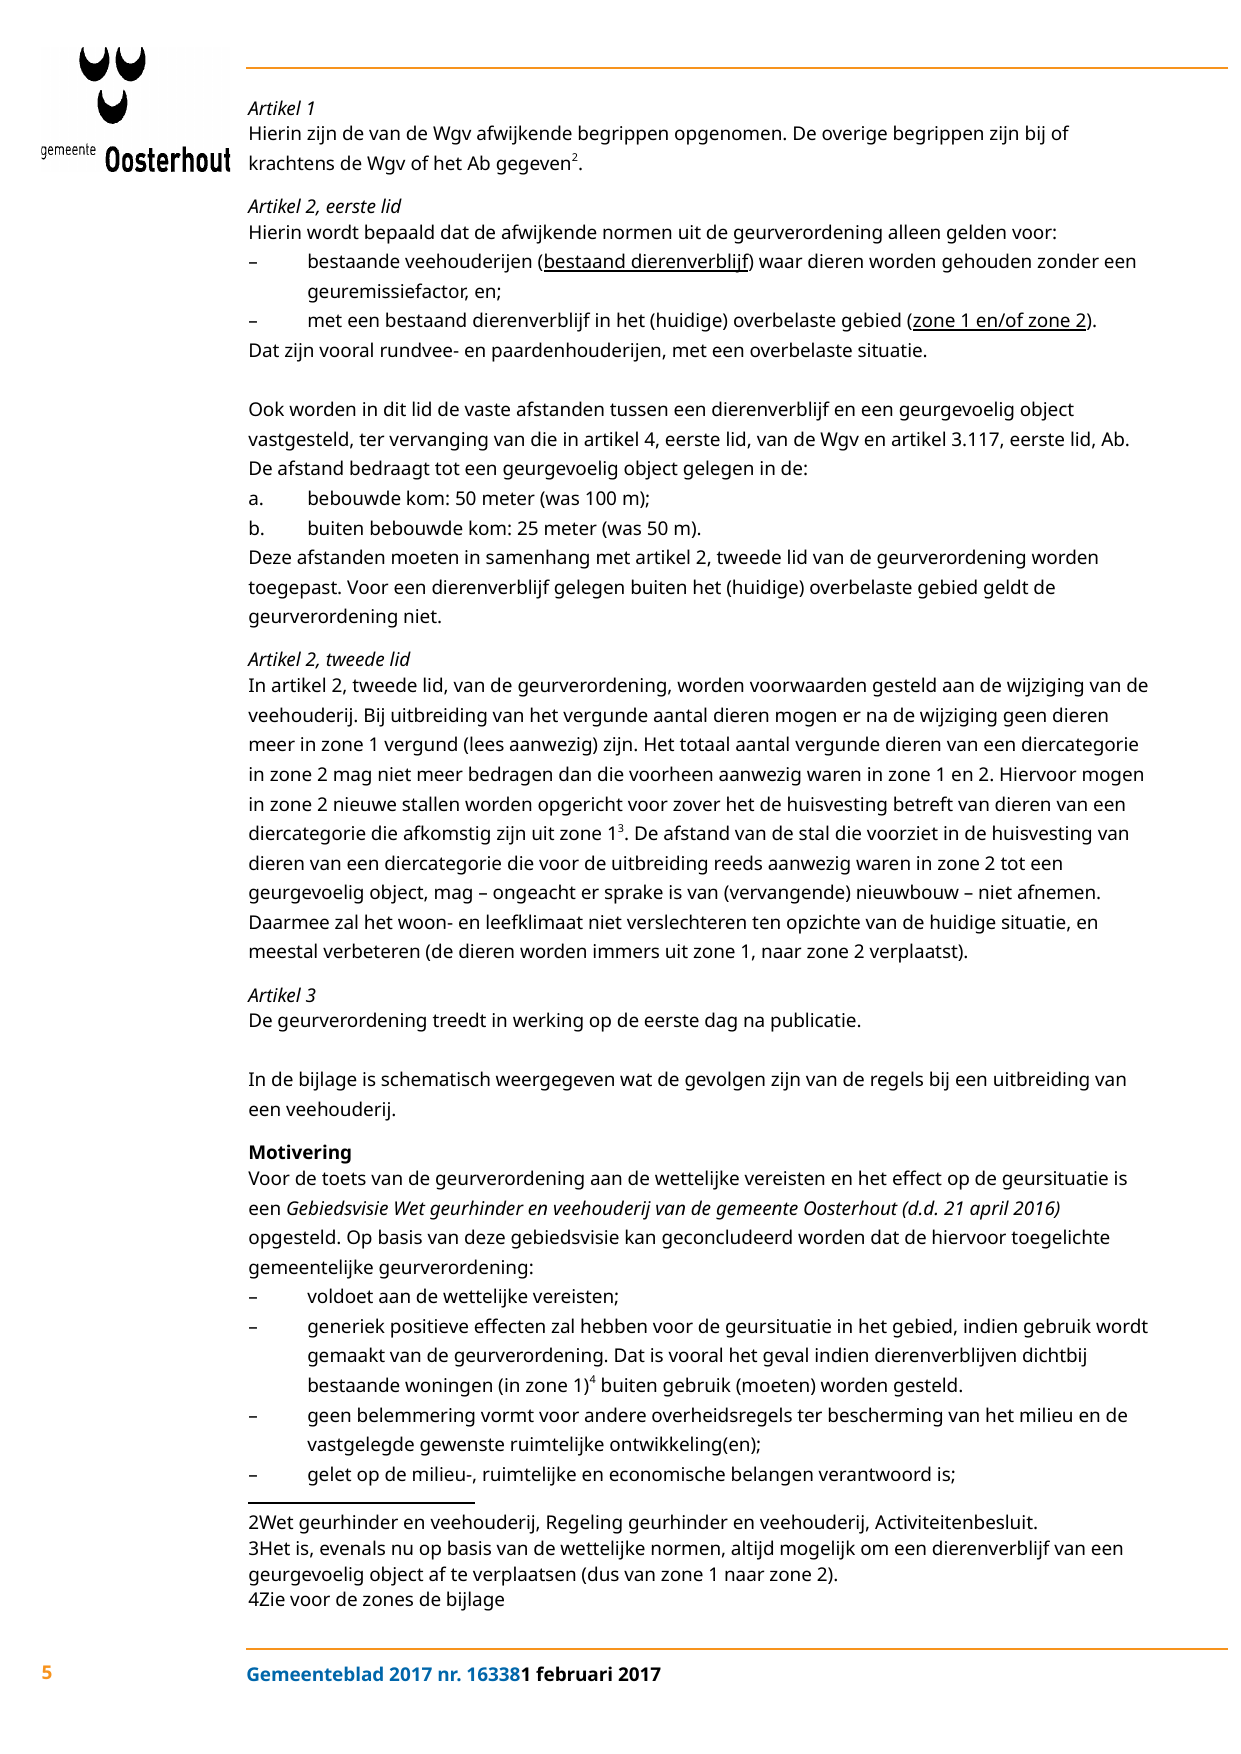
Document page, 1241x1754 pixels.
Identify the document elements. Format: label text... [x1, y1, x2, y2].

text In de bijlage is schematisch weergegeven wat de gevolgen zijn van de regels bij een uitbreiding van een veehouderij. [248, 1067, 1152, 1122]
list buiten bebouwde kom: 25 meter (was 50 m). [248, 515, 1152, 541]
picture [41, 47, 231, 172]
list gelet op de milieu-, ruimtelijke en economische belangen verantwoord is; [248, 1461, 1152, 1487]
text Voor de toets van de geurverordening aan de wettelijke vereisten en het effect op de geursituatie is een Gebiedsvisie Wet geurhinder en veehouderij van de gemeente Oosterhout (d.d. 21 april 2016) opgesteld. Op basis van deze gebiedsvisie kan geconcludeerd worden dat de hiervoor toegelichte gemeentelijke geurverordening: [248, 1165, 1152, 1279]
text In artikel 2, tweede lid, van de geurverordening, worden voorwaarden gesteld aan de wijziging van de veehouderij. Bij uitbreiding van het vergunde aantal dieren mogen er na de wijziging geen dieren meer in zone 1 vergund (lees aanwezig) zijn. Het totaal aantal vergunde dieren van een diercategorie in zone 2 mag niet meer bedragen dan die voorheen aanwezig waren in zone 1 en 2. Hiervoor mogen in zone 2 nieuwe stallen worden opgericht voor zover het de huisvesting betreft van dieren van een diercategorie die afkomstig zijn uit zone 1. De afstand van de stal die voorziet in de huisvesting van dieren van een diercategorie die voor de uitbreiding reeds aanwezig waren in zone 2 tot een geurgevoelig object, mag – ongeacht er sprake is van (vervangende) nieuwbouw – niet afnemen. Daarmee zal het woon- en leefklimaat niet verslechteren ten opzichte van de huidige situatie, en meestal verbeteren (de dieren worden immers uit zone 1, naar zone 2 verplaatst). [248, 672, 1152, 964]
list bebouwde kom: 50 meter (was 100 m); [248, 485, 1152, 511]
list geen belemmering vormt voor andere overheidsregels ter bescherming van het milieu en de vastgelegde gewenste ruimtelijke ontwikkeling(en); [248, 1402, 1152, 1457]
list voldoet aan de wettelijke vereisten; [248, 1283, 1152, 1309]
list met een bestaand dierenverblijf in het (huidige) overbelaste gebied (zone 1 en/of zone 2). [248, 308, 1152, 333]
list Zie voor de zones de bijlage [248, 1586, 1152, 1612]
text Artikel 2, eerste lid [248, 193, 1152, 219]
text De geurverordening treedt in werking op de eerste dag na publicatie. [248, 1007, 1152, 1033]
text Het is, evenals nu op basis van de wettelijke normen, altijd mogelijk om een dierenverblijf van een geurgevoelig object af te verplaatsen (dus van zone 1 naar zone 2). [248, 1535, 1152, 1586]
text Artikel 3 [248, 982, 1152, 1007]
text Deze afstanden moeten in samenhang met artikel 2, tweede lid van de geurverordening worden toegepast. Voor een dierenverblijf gelegen buiten het (huidige) overbelaste gebied geldt de geurverordening niet. [248, 544, 1152, 629]
text Wet geurhinder en veehouderij, Regeling geurhinder en veehouderij, Activiteitenbesluit. [248, 1509, 1152, 1535]
list generiek positieve effecten zal hebben voor de geursituatie in het gebied, indien gebruik wordt gemaakt van de geurverordening. Dat is vooral het geval indien dierenverblijven dichtbij bestaande woningen (in zone 1) buiten gebruik (moeten) worden gesteld. [248, 1313, 1152, 1398]
text Ook worden in dit lid de vaste afstanden tussen een dierenverblijf en een geurgevoelig object vastgesteld, ter vervanging van die in artikel 4, eerste lid, van de Wgv en artikel 3.117, eerste lid, Ab. De afstand bedraagt tot een geurgevoelig object gelegen in de: [248, 396, 1152, 481]
text Artikel 2, tweede lid [248, 647, 1152, 672]
text Hierin zijn de van de Wgv afwijkende begrippen opgenomen. De overige begrippen zijn bij of krachtens de Wgv of het Ab gegeven. [248, 121, 1152, 176]
list bestaande veehouderijen (bestaand dierenverblijf) waar dieren worden gehouden zonder een geuremissiefactor, en; [248, 248, 1152, 304]
text Hierin wordt bepaald dat de afwijkende normen uit de geurverordening alleen gelden voor: [248, 219, 1152, 245]
text Artikel 1 [248, 95, 1152, 121]
text Motivering [248, 1139, 1152, 1165]
text Dat zijn vooral rundvee- en paardenhouderijen, met een overbelaste situatie. [248, 337, 1152, 363]
